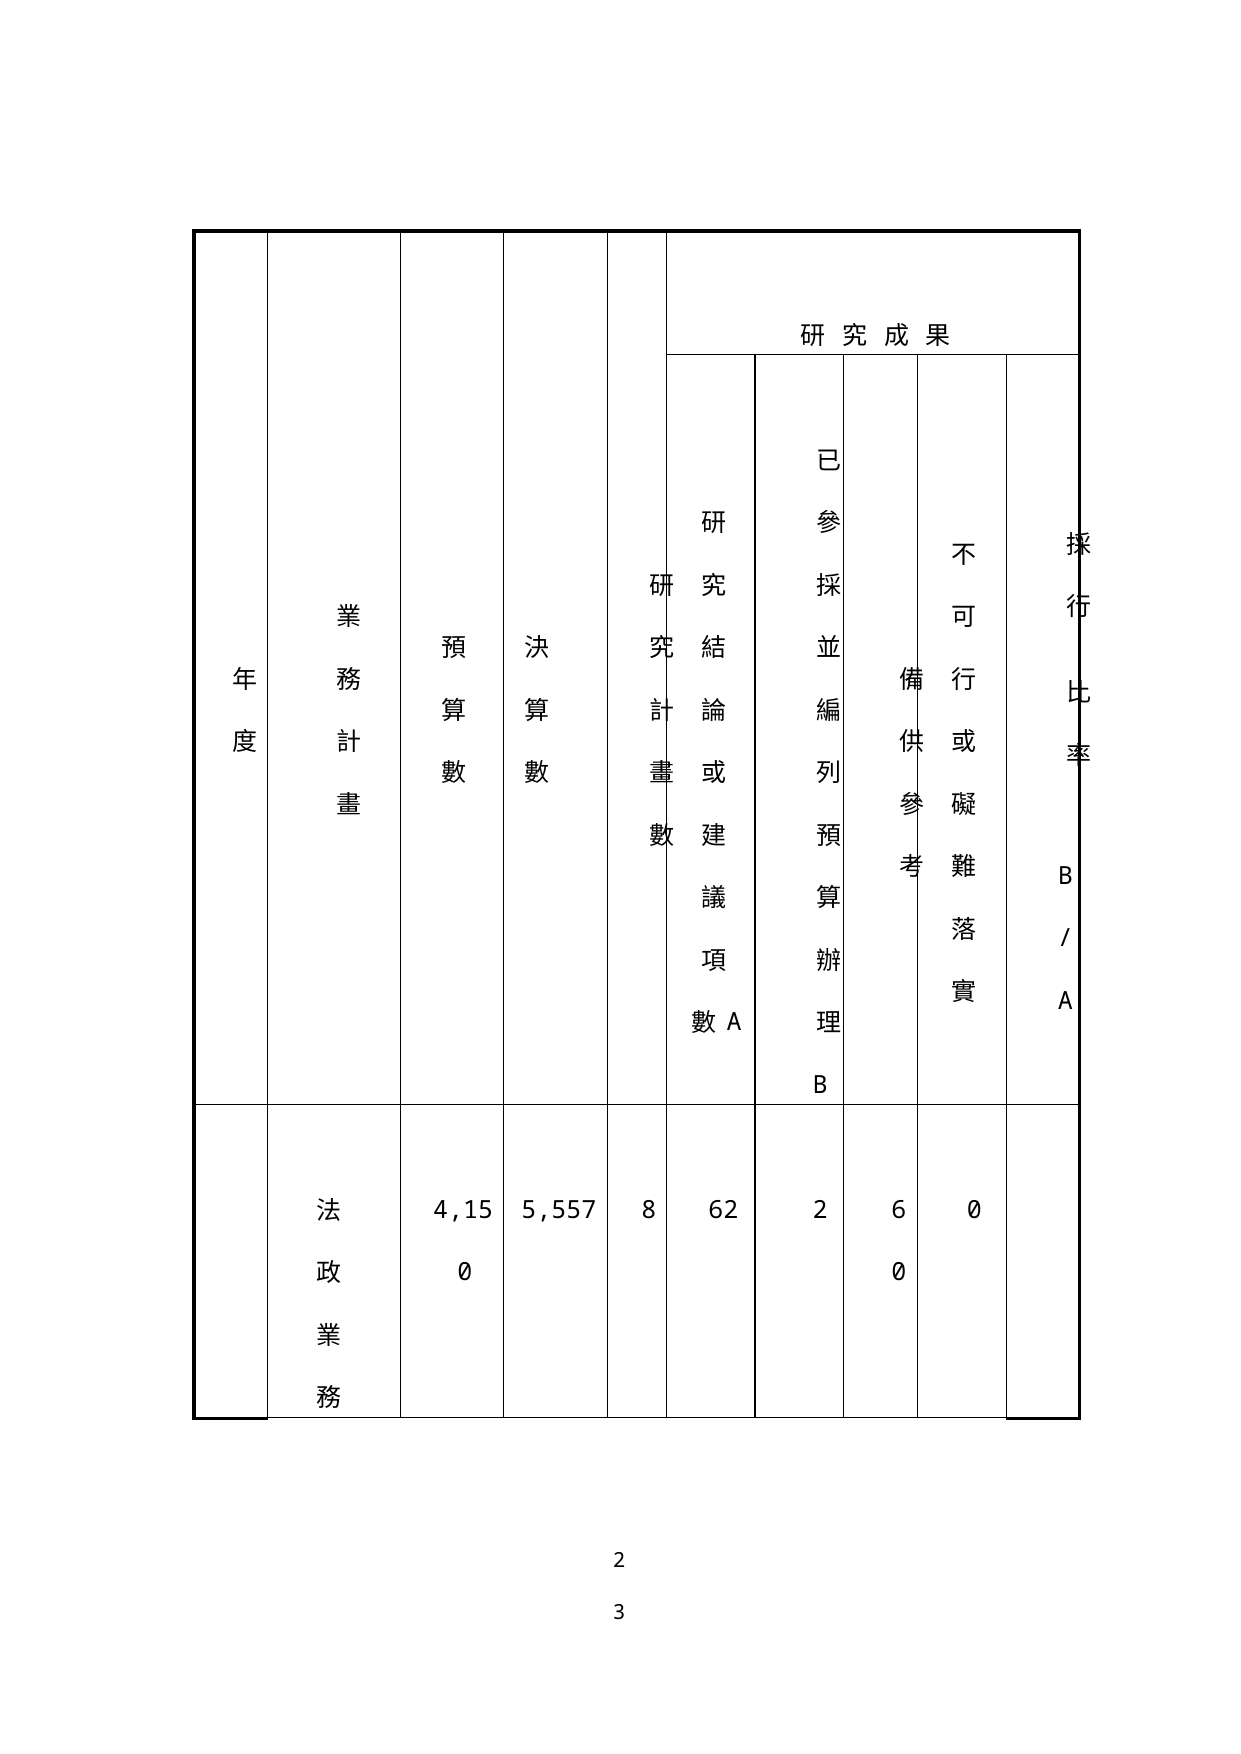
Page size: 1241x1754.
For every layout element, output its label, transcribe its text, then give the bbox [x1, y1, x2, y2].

table_header 預算數 [401, 233, 503, 1104]
table_cell 研究結論或建議項數A [667, 355, 754, 1104]
table_cell 備供參考 [844, 355, 917, 1104]
table_cell 已參採並編列預算辦理B [756, 355, 843, 1104]
table_cell [1007, 1105, 1078, 1417]
table_cell 4,150 [401, 1105, 503, 1417]
table_header 業務計畫 [268, 233, 400, 1104]
table_cell 60 [844, 1105, 917, 1417]
table_header 年度 [196, 233, 267, 1104]
table_cell 採行 比率 B/A [1007, 355, 1078, 1104]
table_header 研究成果 [667, 233, 1078, 354]
table_header 決算數 [504, 233, 607, 1104]
table_cell 62 [667, 1105, 754, 1417]
table_cell 不可行或礙難落實 [918, 355, 1006, 1104]
table_cell 8 [608, 1105, 666, 1417]
table_header 研究計畫數 [608, 233, 666, 1104]
table_cell [196, 1105, 267, 1417]
table_cell 法政業務 [268, 1105, 400, 1417]
table_cell 5,557 [504, 1105, 607, 1417]
table_cell 0 [918, 1105, 1006, 1417]
table_cell 2 [756, 1105, 843, 1417]
